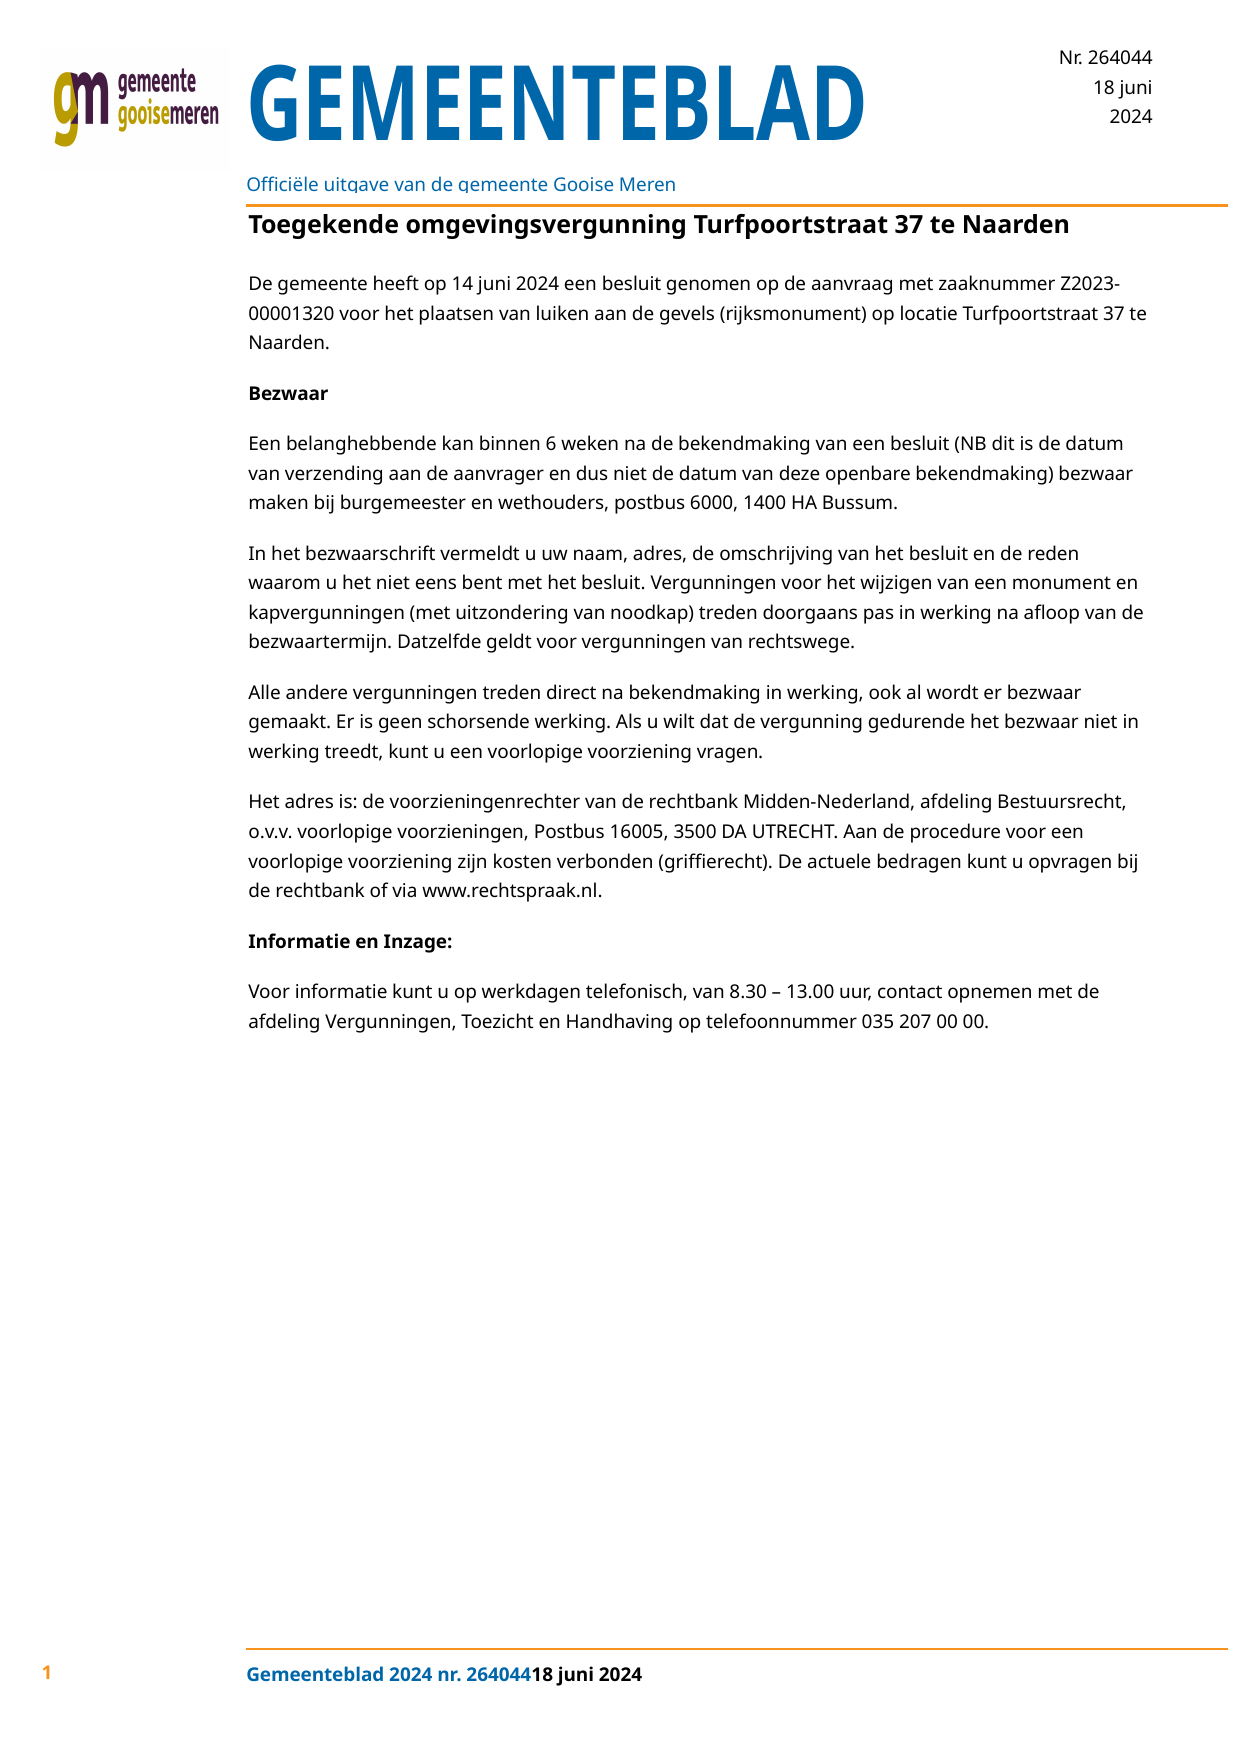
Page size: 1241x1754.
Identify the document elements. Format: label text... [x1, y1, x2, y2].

text Een belanghebbende kan binnen 6 weken na de bekendmaking van een besluit (NB dit is de datum van verzending aan de aanvrager en dus niet de datum van deze openbare bekendmaking) bezwaar maken bij burgemeester en wethouders, postbus 6000, 1400 HA Bussum. [248, 430, 1152, 515]
text In het bezwaarschrift vermeldt u uw naam, adres, de omschrijving van het besluit en de reden waarom u het niet eens bent met het besluit. Vergunningen voor het wijzigen van een monument en kapvergunningen (met uitzondering van noodkap) treden doorgaans pas in werking na afloop van de bezwaartermijn. Datzelfde geldt voor vergunningen van rechtswege. [248, 540, 1152, 654]
text Het adres is: de voorzieningenrechter van de rechtbank Midden-Nederland, afdeling Bestuursrecht, o.v.v. voorlopige voorzieningen, Postbus 16005, 3500 DA UTRECHT. Aan de procedure voor een voorlopige voorziening zijn kosten verbonden (griffierecht). De actuele bedragen kunt u opvragen bij de rechtbank of via www.rechtspraak.nl. [248, 789, 1152, 903]
text Voor informatie kunt u op werkdagen telefonisch, van 8.30 – 13.00 uur, contact opnemen met de afdeling Vergunningen, Toezicht en Handhaving op telefoonnummer 035 207 00 00. [248, 978, 1152, 1033]
picture [41, 47, 231, 172]
text Alle andere vergunningen treden direct na bekendmaking in werking, ook al wordt er bezwaar gemaakt. Er is geen schorsende werking. Als u wilt dat de vergunning gedurende het bezwaar niet in werking treedt, kunt u een voorlopige voorziening vragen. [248, 679, 1152, 764]
text Toegekende omgevingsvergunning Turfpoortstraat 37 te Naarden [248, 207, 1152, 241]
text De gemeente heeft op 14 juni 2024 een besluit genomen op de aanvraag met zaaknummer Z2023-00001320 voor het plaatsen van luiken aan de gevels (rijksmonument) op locatie Turfpoortstraat 37 te Naarden. [248, 270, 1152, 355]
text Bezwaar [248, 380, 1152, 406]
text Informatie en Inzage: [248, 928, 1152, 953]
